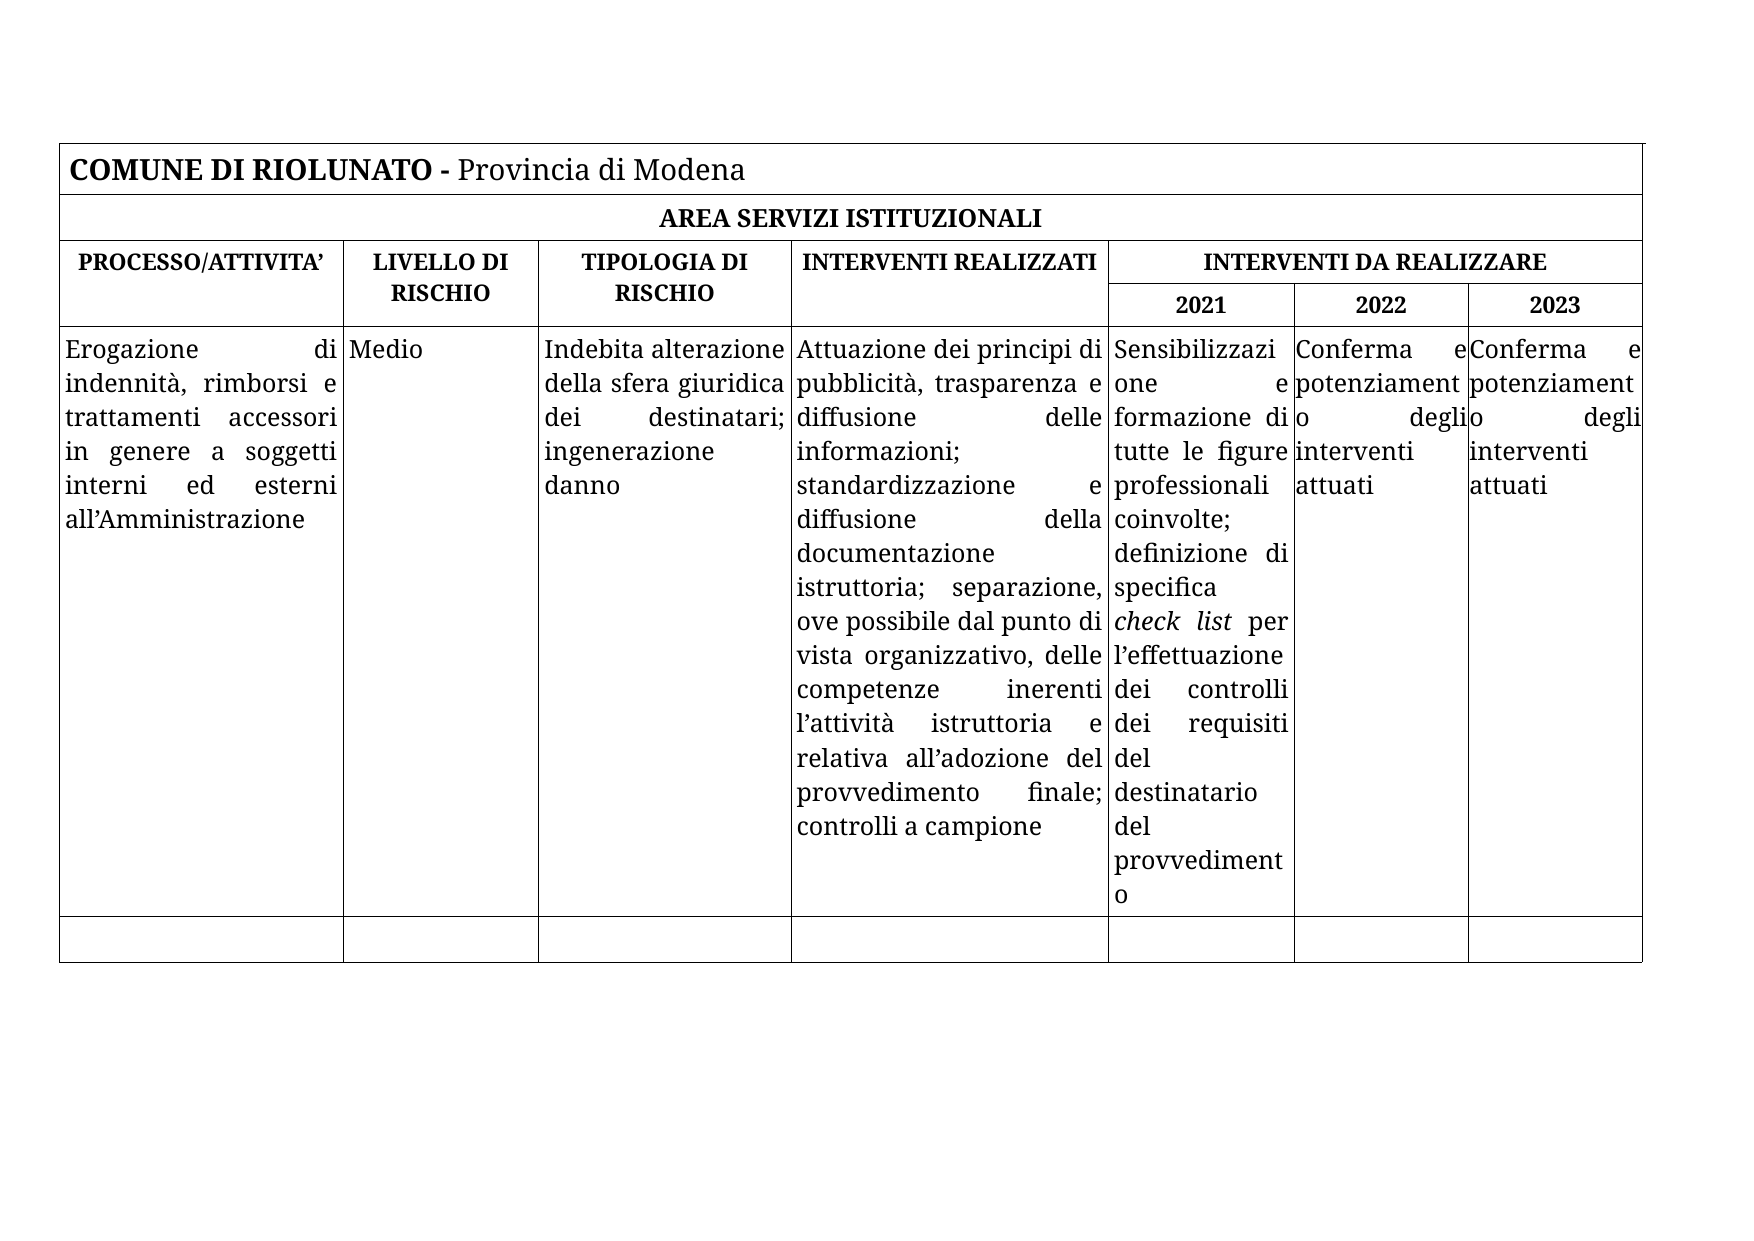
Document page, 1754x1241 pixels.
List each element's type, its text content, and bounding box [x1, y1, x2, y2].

table_header COMUNE DI RIOLUNATO - Provincia di Modena [60, 144, 1642, 194]
table_cell LIVELLO DI RISCHIO [344, 241, 538, 326]
table_cell [1295, 917, 1468, 962]
table_cell [1109, 917, 1294, 962]
table_cell [344, 917, 538, 962]
table_cell INTERVENTI REALIZZATI [792, 241, 1108, 326]
table_cell Erogazione di indennità, rimborsi e trattamenti accessori in genere a soggetti interni ed esterni all’Amministrazione [60, 327, 343, 916]
table_cell Conferma e potenziamento degli interventi attuati [1295, 327, 1468, 916]
table_cell Indebita alterazione della sfera giuridica dei destinatari; ingenerazione danno [539, 327, 791, 916]
table_cell Conferma e potenziamento degli interventi attuati [1469, 327, 1642, 916]
table_cell [539, 917, 791, 962]
table_cell [1469, 917, 1642, 962]
table_cell [792, 917, 1108, 962]
table_cell AREA SERVIZI ISTITUZIONALI [60, 195, 1642, 240]
table_cell 2022 [1295, 284, 1468, 326]
table_cell Attuazione dei principi di pubblicità, trasparenza e diffusione delle informazioni; standardizzazione e diffusione della documentazione istruttoria; separazione, ove possibile dal punto di vista organizzativo, delle competenze inerenti l’attività istruttoria e relativa all’adozione del provvedimento finale; controlli a campione [792, 327, 1108, 916]
table_cell 2021 [1109, 284, 1294, 326]
table_cell TIPOLOGIA DI RISCHIO [539, 241, 791, 326]
table_cell Medio [344, 327, 538, 916]
table_header INTERVENTI DA REALIZZARE [1109, 241, 1642, 283]
table_cell Sensibilizzazione e formazione di tutte le figure professionali coinvolte; definizione di specifica check list per l’effettuazione dei controlli dei requisiti del destinatario del provvedimento [1109, 327, 1294, 916]
table_cell [60, 917, 343, 962]
table_cell 2023 [1469, 284, 1642, 326]
table_cell PROCESSO/ATTIVITA’ [60, 241, 343, 326]
